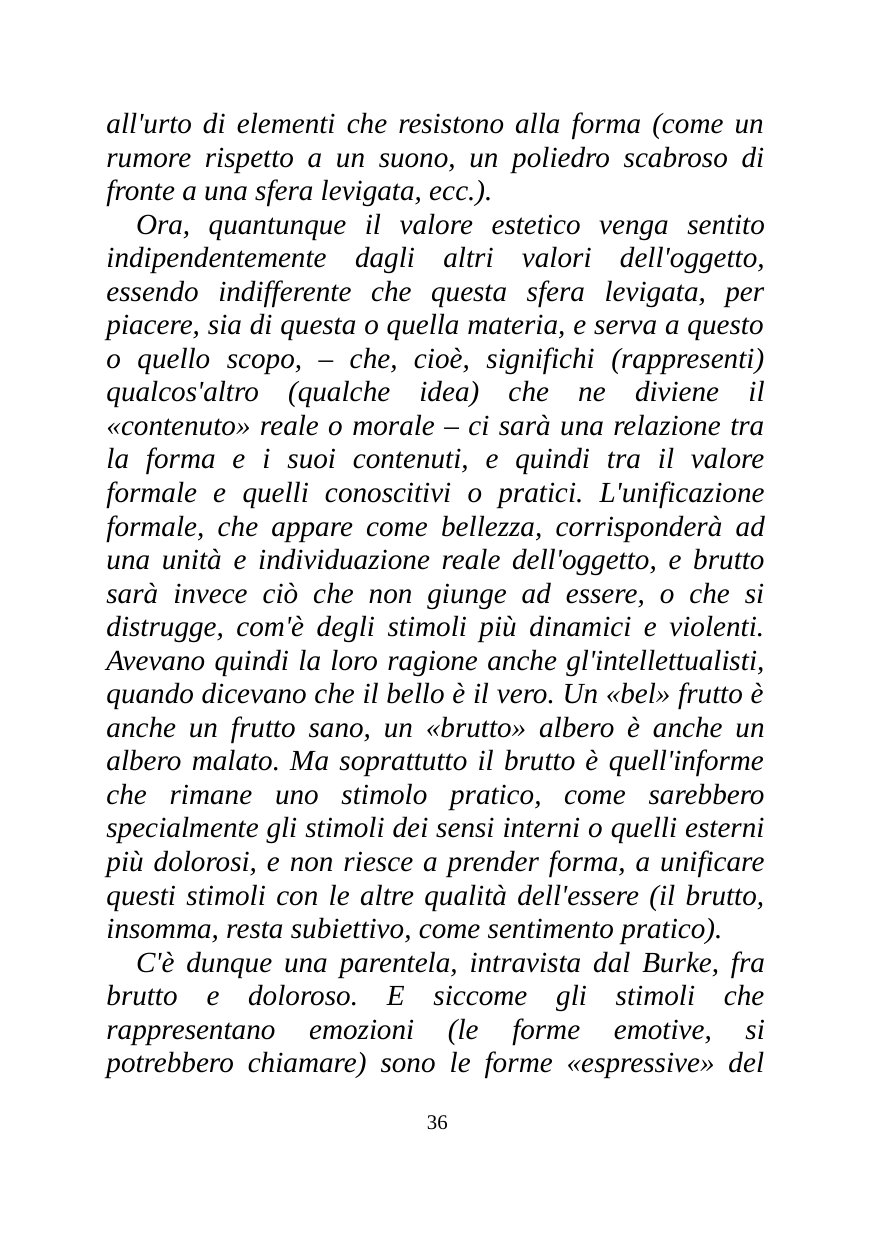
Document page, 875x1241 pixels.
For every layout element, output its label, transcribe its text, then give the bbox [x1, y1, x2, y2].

text Ora, quantunque il valore estetico venga sentito indipendentemente dagli altri valori dell'oggetto, essendo indifferente che questa sfera levigata, per piacere, sia di questa o quella materia, e serva a questo o quello scopo, – che, cioè, significhi (rappresenti) qualcos'altro (qualche idea) che ne diviene il «contenuto» reale o morale – ci sarà una relazione tra la forma e i suoi contenuti, e quindi tra il valore formale e quelli conoscitivi o pratici. L'unificazione formale, che appare come bellezza, corrisponderà ad una unità e individuazione reale dell'oggetto, e brutto sarà invece ciò che non giunge ad essere, o che si distrugge, com'è degli stimoli più dinamici e violenti. Avevano quindi la loro ragione anche gl'intellettualisti, quando dicevano che il bello è il vero. Un «bel» frutto è anche un frutto sano, un «brutto» albero è anche un albero malato. Ma soprattutto il brutto è quell'informe che rimane uno stimolo pratico, come sarebbero specialmente gli stimoli dei sensi interni o quelli esterni più dolorosi, e non riesce a prender forma, a unificare questi stimoli con le altre qualità dell'essere (il brutto, insomma, resta subiettivo, come sentimento pratico). [106, 207, 768, 945]
text all'urto di elementi che resistono alla forma (come un rumore rispetto a un suono, un poliedro scabroso di fronte a una sfera levigata, ecc.). [106, 106, 768, 207]
text C'è dunque una parentela, intravista dal Burke, fra brutto e doloroso. E siccome gli stimoli che rappresentano emozioni (le forme emotive, si potrebbero chiamare) sono le forme «espressive» del [106, 945, 768, 1079]
